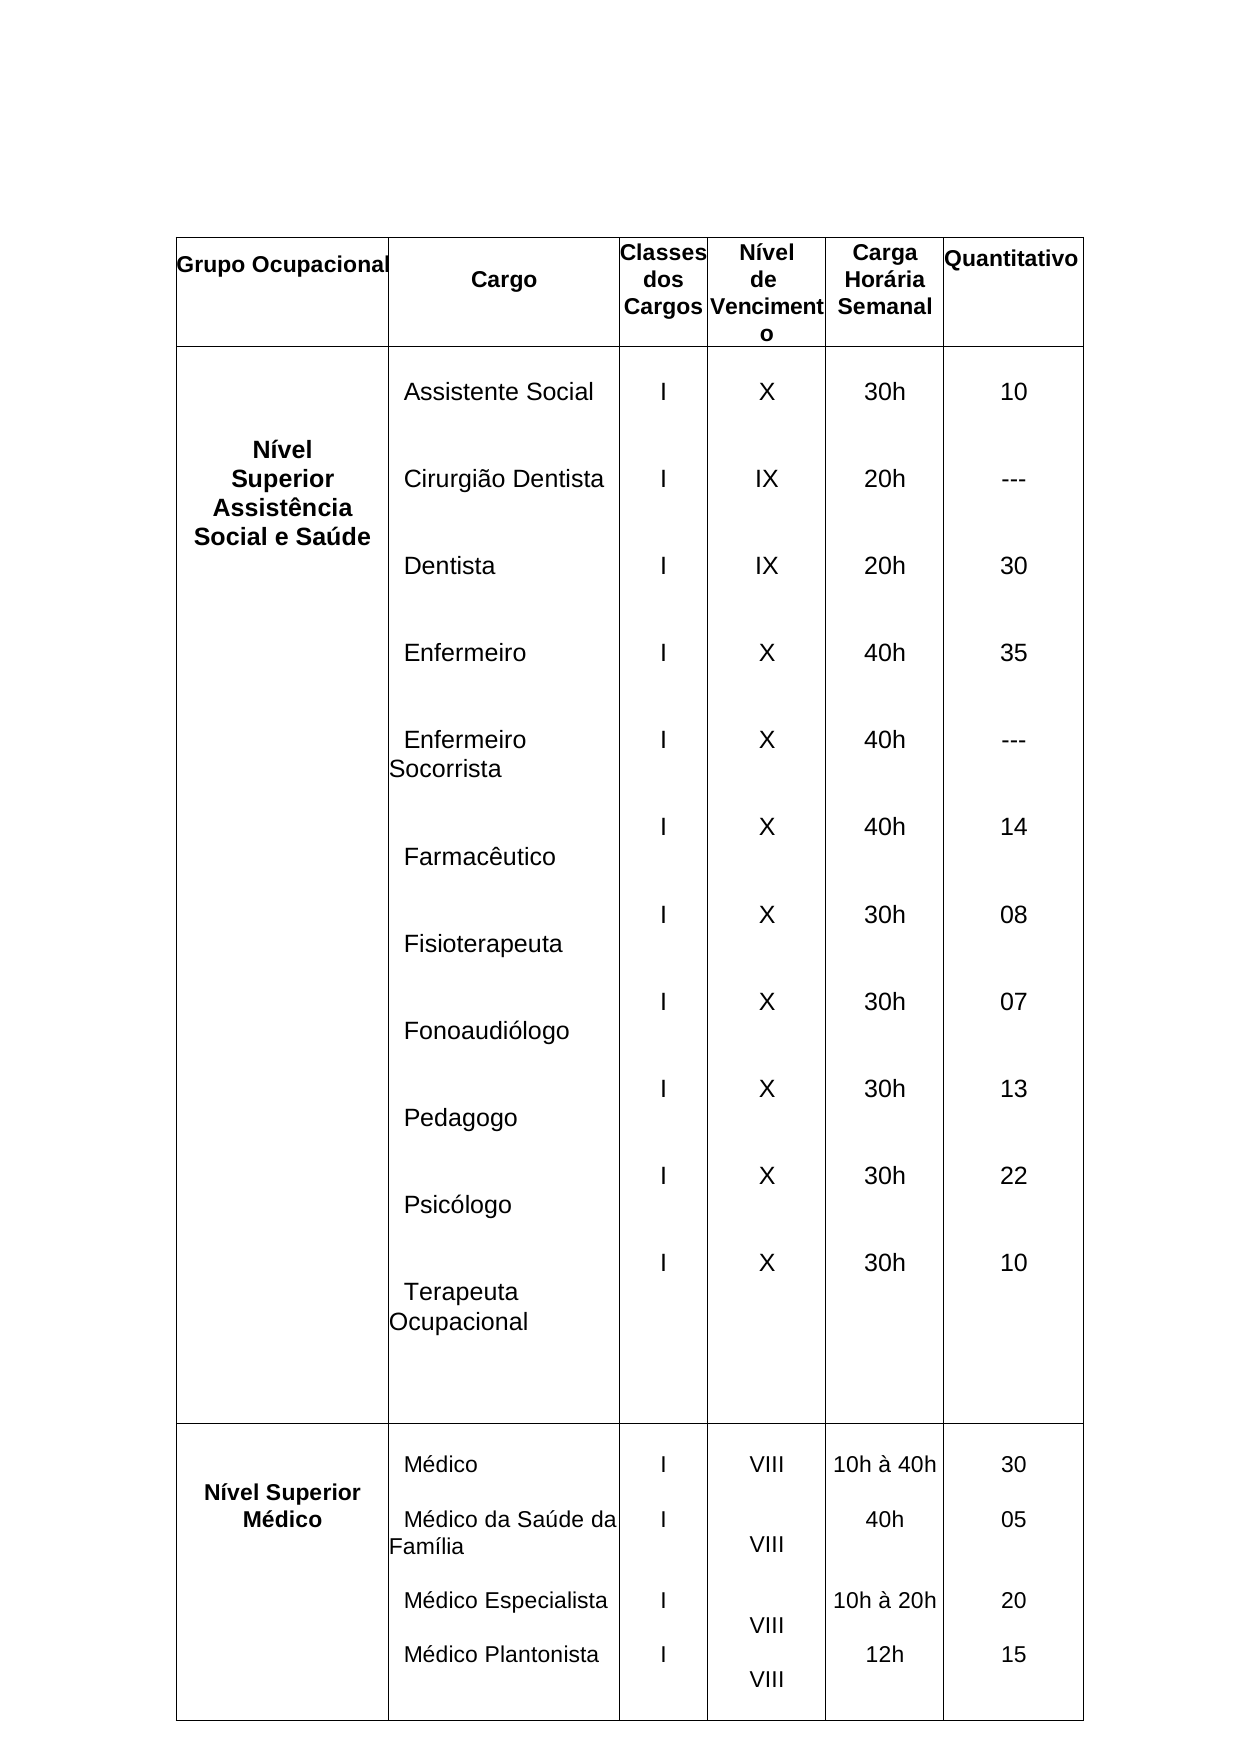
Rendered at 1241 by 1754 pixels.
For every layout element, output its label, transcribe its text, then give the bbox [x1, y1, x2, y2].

table_cell Médico Médico da Saúde da Família Médico Especialista Médico Plantonista [389, 1424, 619, 1719]
table_cell 30h 20h 20h 40h 40h 40h 30h 30h 30h 30h 30h [826, 347, 943, 1423]
table_header Carga Horária Semanal [826, 238, 943, 346]
table_cell I I I I I I I I I I I [620, 347, 707, 1423]
table_cell 10h à 40h 40h 10h à 20h 12h [826, 1424, 943, 1719]
table_cell Nível Superior Assistência Social e Saúde [177, 347, 388, 1423]
table_header Nível de Vencimento [708, 238, 825, 346]
table_cell 10 --- 30 35 --- 14 08 07 13 22 10 [944, 347, 1083, 1423]
table_cell I I I I [620, 1424, 707, 1719]
table_cell Assistente Social Cirurgião Dentista Dentista Enfermeiro Enfermeiro Socorrista Farmacêutico Fisioterapeuta Fonoaudiólogo Pedagogo Psicólogo Terapeuta Ocupacional [389, 347, 619, 1423]
table_cell X IX IX X X X X X X X X [708, 347, 825, 1423]
table_header Quantitativo [944, 238, 1083, 346]
table_header Grupo Ocupacional [177, 238, 388, 346]
table_cell 30 05 20 15 [944, 1424, 1083, 1719]
table_cell VIII VIII VIII VIII [708, 1424, 825, 1719]
table_header Cargo [389, 238, 619, 346]
table_header Classes dos Cargos [620, 238, 707, 346]
table_cell Nível Superior Médico [177, 1424, 388, 1719]
